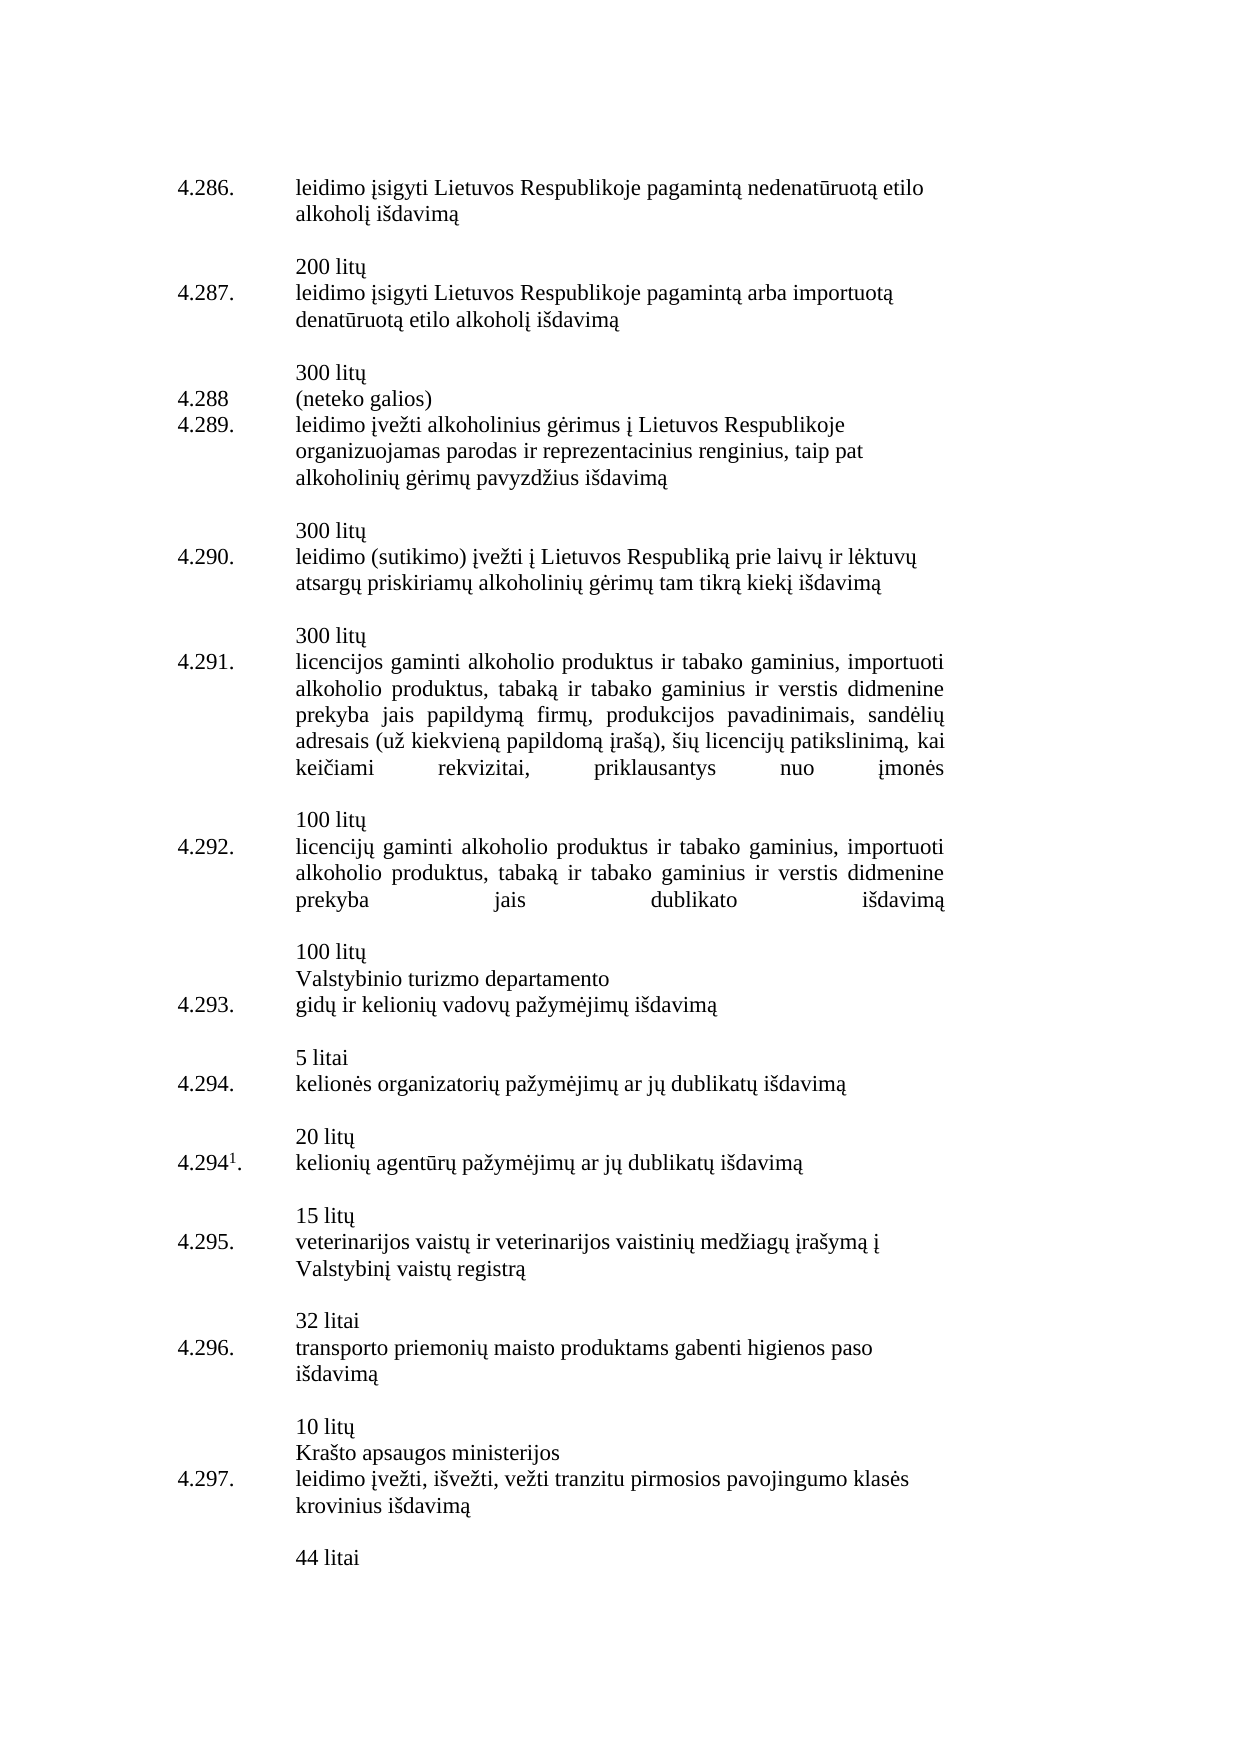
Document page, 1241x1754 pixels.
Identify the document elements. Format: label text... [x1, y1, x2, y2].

text 4.292. licencijų gaminti alkoholio produktus ir tabako gaminius, importuoti alkoholio produktus, tabaką ir tabako gaminius ir verstis didmenine prekyba jais dublikato išdavimą 100 litų [177, 833, 945, 965]
text 4.288 (neteko galios) [177, 385, 945, 411]
text 4.293. gidų ir kelionių vadovų pažymėjimų išdavimą 5 litai [177, 991, 945, 1070]
text 4.2941. kelionių agentūrų pažymėjimų ar jų dublikatų išdavimą 15 litų [177, 1149, 945, 1228]
text 4.287. leidimo įsigyti Lietuvos Respublikoje pagamintą arba importuotą denatūruotą etilo alkoholį išdavimą 300 litų [177, 279, 945, 385]
text 4.286. leidimo įsigyti Lietuvos Respublikoje pagamintą nedenatūruotą etilo alkoholį išdavimą 200 litų [177, 174, 945, 279]
text 4.294. kelionės organizatorių pažymėjimų ar jų dublikatų išdavimą 20 litų [177, 1070, 945, 1149]
text 4.295. veterinarijos vaistų ir veterinarijos vaistinių medžiagų įrašymą į Valstybinį vaistų registrą 32 litai [177, 1228, 945, 1334]
text 4.289. leidimo įvežti alkoholinius gėrimus į Lietuvos Respublikoje organizuojamas parodas ir reprezentacinius renginius, taip pat alkoholinių gėrimų pavyzdžius išdavimą 300 litų [177, 411, 945, 543]
text 4.297. leidimo įvežti, išvežti, vežti tranzitu pirmosios pavojingumo klasės krovinius išdavimą 44 litai [177, 1465, 945, 1571]
text 4.290. leidimo (sutikimo) įvežti į Lietuvos Respubliką prie laivų ir lėktuvų atsargų priskiriamų alkoholinių gėrimų tam tikrą kiekį išdavimą 300 litų [177, 543, 945, 648]
text Valstybinio turizmo departamento [177, 965, 945, 991]
text Krašto apsaugos ministerijos [177, 1439, 945, 1465]
text 4.291. licencijos gaminti alkoholio produktus ir tabako gaminius, importuoti alkoholio produktus, tabaką ir tabako gaminius ir verstis didmenine prekyba jais papildymą firmų, produkcijos pavadinimais, sandėlių adresais (už kiekvieną papildomą įrašą), šių licencijų patikslinimą, kai keičiami rekvizitai, priklausantys nuo įmonės 100 litų [177, 648, 945, 833]
text 4.296. transporto priemonių maisto produktams gabenti higienos paso išdavimą 10 litų [177, 1334, 945, 1439]
